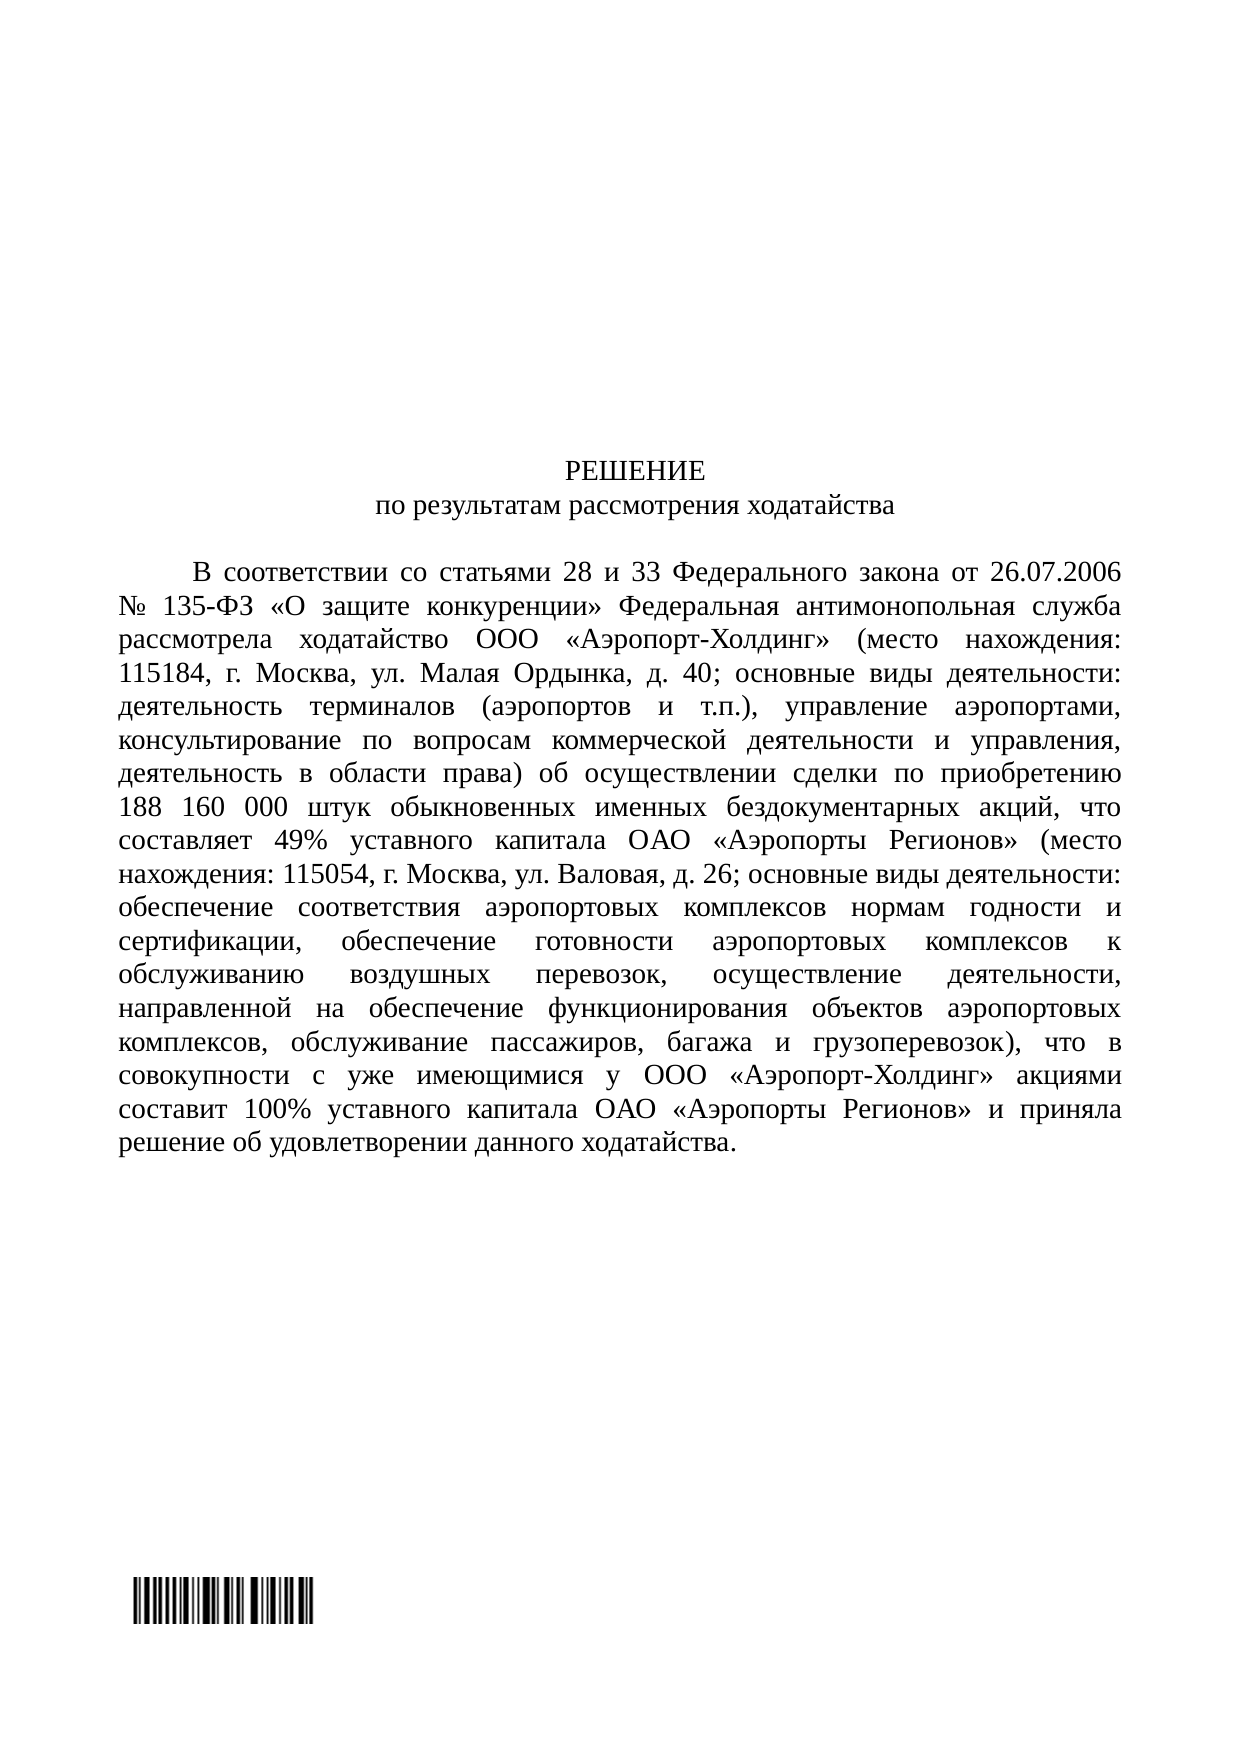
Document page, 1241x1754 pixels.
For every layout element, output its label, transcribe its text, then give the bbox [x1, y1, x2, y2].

text РЕШЕНИЕ [118, 453, 1122, 487]
text по результатам рассмотрения ходатайства [118, 487, 1122, 521]
picture [118, 1577, 331, 1624]
text В соответствии со статьями 28 и 33 Федерального закона от 26.07.2006 № 135-ФЗ «О защите конкуренции» Федеральная антимонопольная служба рассмотрела ходатайство ООО «Аэропорт-Холдинг» (место нахождения: 115184, г. Москва, ул. Малая Ордынка, д. 40; основные виды деятельности: деятельность терминалов (аэропортов и т.п.), управление аэропортами, консультирование по вопросам коммерческой деятельности и управления, деятельность в области права) об осуществлении сделки по приобретению 188 160 000 штук обыкновенных именных бездокументарных акций, что составляет 49% уставного капитала ОАО «Аэропорты Регионов» (место нахождения: 115054, г. Москва, ул. Валовая, д. 26; основные виды деятельности: обеспечение соответствия аэропортовых комплексов нормам годности и сертификации, обеспечение готовности аэропортовых комплексов к обслуживанию воздушных перевозок, осуществление деятельности, направленной на обеспечение функционирования объектов аэропортовых комплексов, обслуживание пассажиров, багажа и грузоперевозок), что в совокупности с уже имеющимися у ООО «Аэропорт-Холдинг» акциями составит 100% уставного капитала ОАО «Аэропорты Регионов» и приняла решение об удовлетворении данного ходатайства. [118, 554, 1122, 1158]
